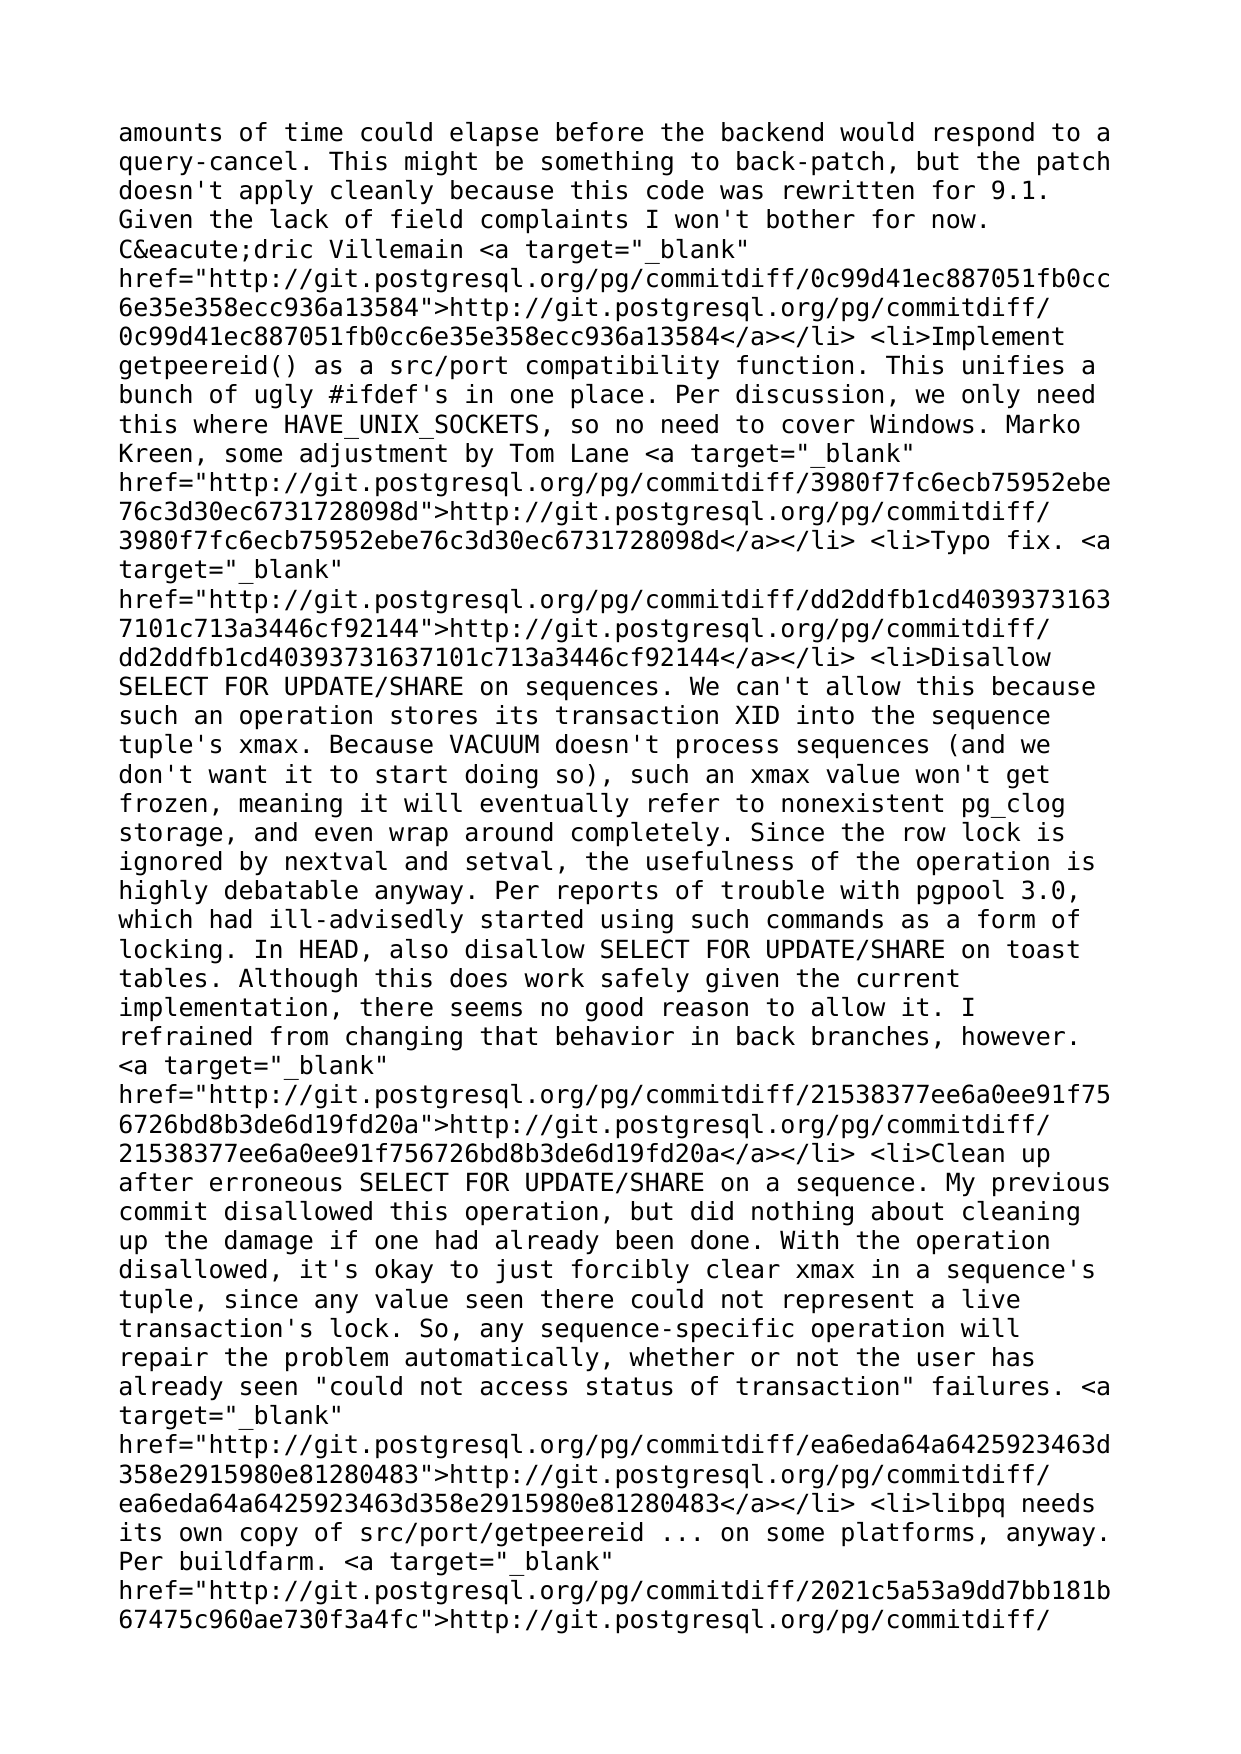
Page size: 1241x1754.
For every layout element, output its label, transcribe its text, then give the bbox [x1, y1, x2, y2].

text amounts of time could elapse before the backend would respond to a query-cancel. This might be something to back-patch, but the patch doesn't apply cleanly because this code was rewritten for 9.1. Given the lack of field complaints I won't bother for now. C&eacute;dric Villemain <a target="_blank" href="http://git.postgresql.org/pg/commitdiff/0c99d41ec887051fb0cc6e35e358ecc936a13584">http://git.postgresql.org/pg/commitdiff/0c99d41ec887051fb0cc6e35e358ecc936a13584</a></li> <li>Implement getpeereid() as a src/port compatibility function. This unifies a bunch of ugly #ifdef's in one place. Per discussion, we only need this where HAVE_UNIX_SOCKETS, so no need to cover Windows. Marko Kreen, some adjustment by Tom Lane <a target="_blank" href="http://git.postgresql.org/pg/commitdiff/3980f7fc6ecb75952ebe76c3d30ec6731728098d">http://git.postgresql.org/pg/commitdiff/3980f7fc6ecb75952ebe76c3d30ec6731728098d</a></li> <li>Typo fix. <a target="_blank" href="http://git.postgresql.org/pg/commitdiff/dd2ddfb1cd40393731637101c713a3446cf92144">http://git.postgresql.org/pg/commitdiff/dd2ddfb1cd40393731637101c713a3446cf92144</a></li> <li>Disallow SELECT FOR UPDATE/SHARE on sequences. We can't allow this because such an operation stores its transaction XID into the sequence tuple's xmax. Because VACUUM doesn't process sequences (and we don't want it to start doing so), such an xmax value won't get frozen, meaning it will eventually refer to nonexistent pg_clog storage, and even wrap around completely. Since the row lock is ignored by nextval and setval, the usefulness of the operation is highly debatable anyway. Per reports of trouble with pgpool 3.0, which had ill-advisedly started using such commands as a form of locking. In HEAD, also disallow SELECT FOR UPDATE/SHARE on toast tables. Although this does work safely given the current implementation, there seems no good reason to allow it. I refrained from changing that behavior in back branches, however. <a target="_blank" href="http://git.postgresql.org/pg/commitdiff/21538377ee6a0ee91f756726bd8b3de6d19fd20a">http://git.postgresql.org/pg/commitdiff/21538377ee6a0ee91f756726bd8b3de6d19fd20a</a></li> <li>Clean up after erroneous SELECT FOR UPDATE/SHARE on a sequence. My previous commit disallowed this operation, but did nothing about cleaning up the damage if one had already been done. With the operation disallowed, it's okay to just forcibly clear xmax in a sequence's tuple, since any value seen there could not represent a live transaction's lock. So, any sequence-specific operation will repair the problem automatically, whether or not the user has already seen "could not access status of transaction" failures. <a target="_blank" href="http://git.postgresql.org/pg/commitdiff/ea6eda64a6425923463d358e2915980e81280483">http://git.postgresql.org/pg/commitdiff/ea6eda64a6425923463d358e2915980e81280483</a></li> <li>libpq needs its own copy of src/port/getpeereid ... on some platforms, anyway. Per buildfarm. <a target="_blank" href="http://git.postgresql.org/pg/commitdiff/2021c5a53a9dd7bb181b67475c960ae730f3a4fc">http://git.postgresql.org/pg/commitdiff/ [118, 118, 1122, 1635]
